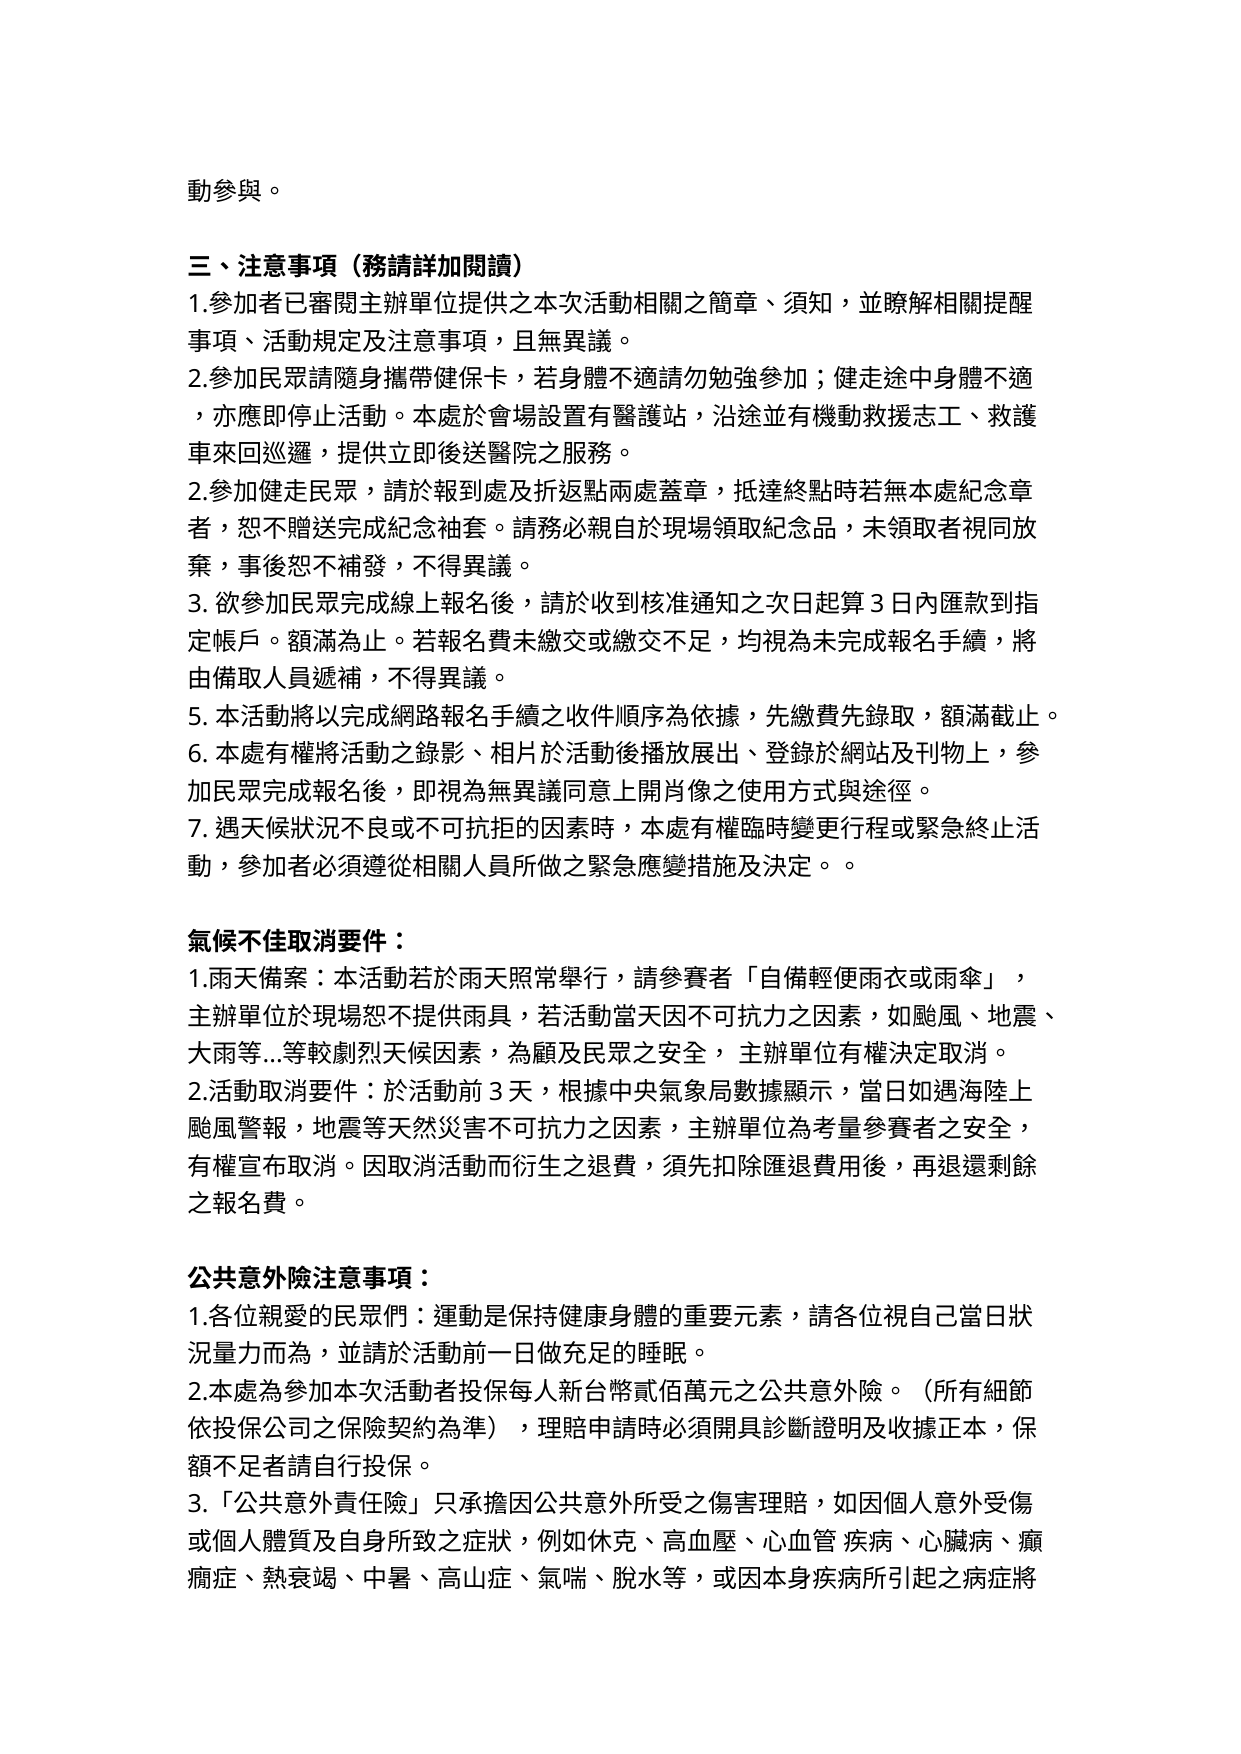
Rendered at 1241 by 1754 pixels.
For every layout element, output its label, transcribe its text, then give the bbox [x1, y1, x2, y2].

text 2.本處為參加本次活動者投保每人新台幣貳佰萬元之公共意外險。（所有細節依投保公司之保險契約為準），理賠申請時必須開具診斷證明及收據正本，保額不足者請自行投保。 [187, 1364, 1053, 1477]
text 3. 欲參加民眾完成線上報名後，請於收到核准通知之次日起算3日內匯款到指定帳戶。額滿為止。若報名費未繳交或繳交不足，均視為未完成報名手續，將由備取人員遞補，不得異議。 [187, 577, 1053, 689]
text 1.各位親愛的民眾們：運動是保持健康身體的重要元素，請各位視自己當日狀況量力而為，並請於活動前一日做充足的睡眠。 [187, 1289, 1053, 1364]
text 三、注意事項（務請詳加閱讀） [187, 239, 1053, 277]
text 公共意外險注意事項： [187, 1252, 1053, 1289]
text 2.活動取消要件：於活動前3天，根據中央氣象局數據顯示，當日如遇海陸上颱風警報，地震等天然災害不可抗力之因素，主辦單位為考量參賽者之安全，有權宣布取消。因取消活動而衍生之退費，須先扣除匯退費用後，再退還剩餘之報名費。 [187, 1064, 1053, 1214]
text 5. 本活動將以完成網路報名手續之收件順序為依據，先繳費先錄取，額滿截止。 [187, 689, 1053, 727]
text 1.雨天備案：本活動若於雨天照常舉行，請參賽者「自備輕便雨衣或雨傘」，主辦單位於現場恕不提供雨具，若活動當天因不可抗力之因素，如颱風、地震、大雨等...等較劇烈天候因素，為顧及民眾之安全， 主辦單位有權決定取消。 [187, 952, 1053, 1064]
text 3.「公共意外責任險」只承擔因公共意外所受之傷害理賠，如因個人意外受傷或個人體質及自身所致之症狀，例如休克、高血壓、心血管 疾病、心臟病、癲癇症、熱衰竭、中暑、高山症、氣喘、脫水等，或因本身疾病所引起之病症將 [187, 1477, 1053, 1589]
text 1.參加者已審閱主辦單位提供之本次活動相關之簡章、須知，並瞭解相關提醒事項、活動規定及注意事項，且無異議。 [187, 277, 1053, 352]
text ，亦應即停止活動。本處於會場設置有醫護站，沿途並有機動救援志工、救護車來回巡邏，提供立即後送醫院之服務。 [187, 389, 1053, 464]
text 動參與。 [187, 164, 1053, 202]
text 2.參加健走民眾，請於報到處及折返點兩處蓋章，抵達終點時若無本處紀念章者，恕不贈送完成紀念袖套。請務必親自於現場領取紀念品，未領取者視同放棄，事後恕不補發，不得異議。 [187, 464, 1053, 577]
text 2.參加民眾請隨身攜帶健保卡，若身體不適請勿勉強參加；健走途中身體不適 [187, 352, 1053, 389]
text 6. 本處有權將活動之錄影、相片於活動後播放展出、登錄於網站及刊物上，參加民眾完成報名後，即視為無異議同意上開肖像之使用方式與途徑。 [187, 727, 1053, 802]
text 7. 遇天候狀況不良或不可抗拒的因素時，本處有權臨時變更行程或緊急終止活動，參加者必須遵從相關人員所做之緊急應變措施及決定。。 [187, 802, 1053, 877]
text 氣候不佳取消要件： [187, 914, 1053, 952]
